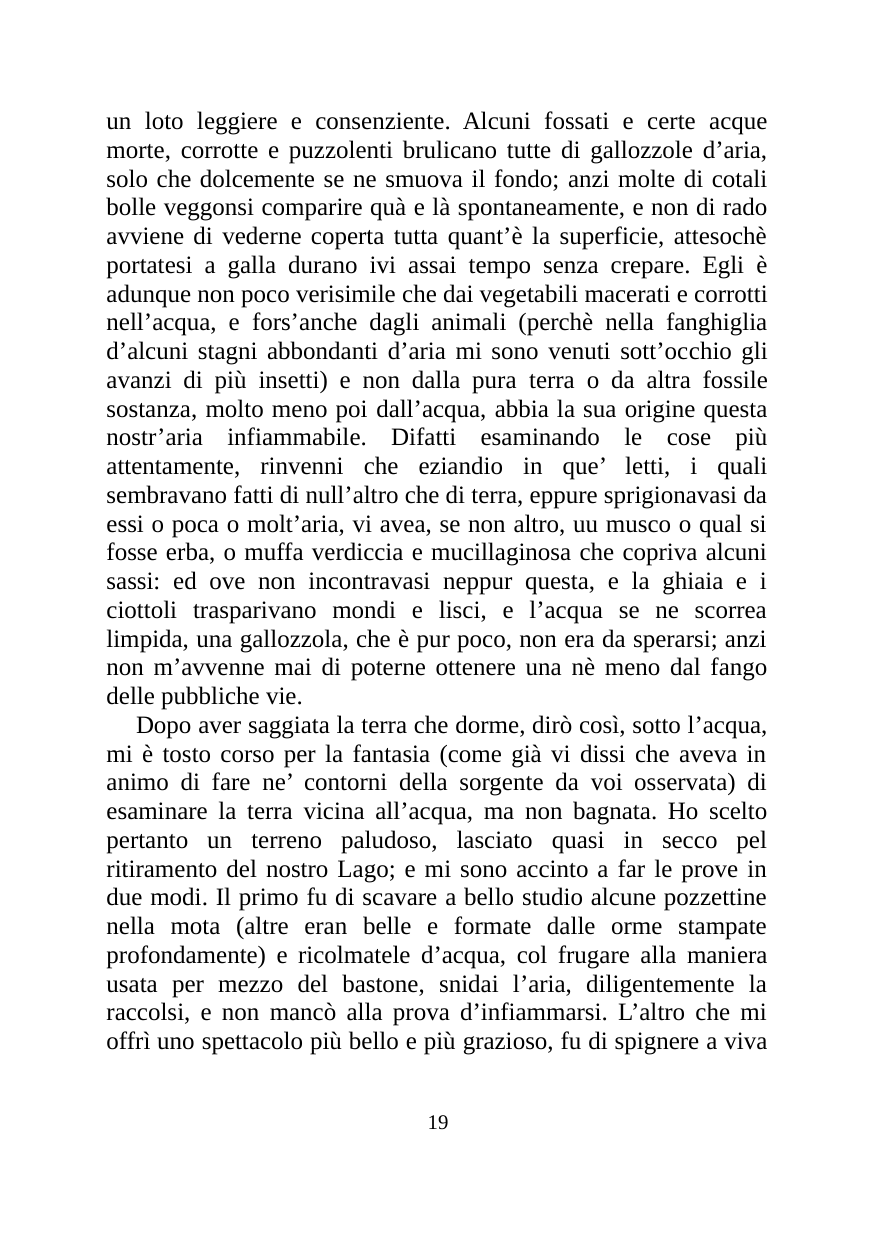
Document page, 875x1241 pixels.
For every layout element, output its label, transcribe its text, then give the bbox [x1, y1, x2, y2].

text Dopo aver saggiata la terra che dorme, dirò così, sotto l’acqua, mi è tosto corso per la fantasia (come già vi dissi che aveva in animo di fare ne’ contorni della sorgente da voi osservata) di esaminare la terra vicina all’acqua, ma non bagnata. Ho scelto pertanto un terreno paludoso, lasciato quasi in secco pel ritiramento del nostro Lago; e mi sono accinto a far le prove in due modi. Il primo fu di scavare a bello studio alcune pozzettine nella mota (altre eran belle e formate dalle orme stampate profondamente) e ricolmatele d’acqua, col frugare alla maniera usata per mezzo del bastone, snidai l’aria, diligentemente la raccolsi, e non mancò alla prova d’infiammarsi. L’altro che mi offrì uno spettacolo più bello e più grazioso, fu di spignere a viva [106, 710, 768, 1055]
text un loto leggiere e consenziente. Alcuni fossati e certe acque morte, corrotte e puzzolenti brulicano tutte di gallozzole d’aria, solo che dolcemente se ne smuova il fondo; anzi molte di cotali bolle veggonsi comparire quà e là spontaneamente, e non di rado avviene di vederne coperta tutta quant’è la superficie, attesochè portatesi a galla durano ivi assai tempo senza crepare. Egli è adunque non poco verisimile che dai vegetabili macerati e corrotti nell’acqua, e fors’anche dagli animali (perchè nella fanghiglia d’alcuni stagni abbondanti d’aria mi sono venuti sott’occhio gli avanzi di più insetti) e non dalla pura terra o da altra fossile sostanza, molto meno poi dall’acqua, abbia la sua origine questa nostr’aria infiammabile. Difatti esaminando le cose più attentamente, rinvenni che eziandio in que’ letti, i quali sembravano fatti di null’altro che di terra, eppure sprigionavasi da essi o poca o molt’aria, vi avea, se non altro, uu musco o qual si fosse erba, o muffa verdiccia e mucillaginosa che copriva alcuni sassi: ed ove non incontravasi neppur questa, e la ghiaia e i ciottoli trasparivano mondi e lisci, e l’acqua se ne scorrea limpida, una gallozzola, che è pur poco, non era da sperarsi; anzi non m’avvenne mai di poterne ottenere una nè meno dal fango delle pubbliche vie. [106, 106, 768, 710]
